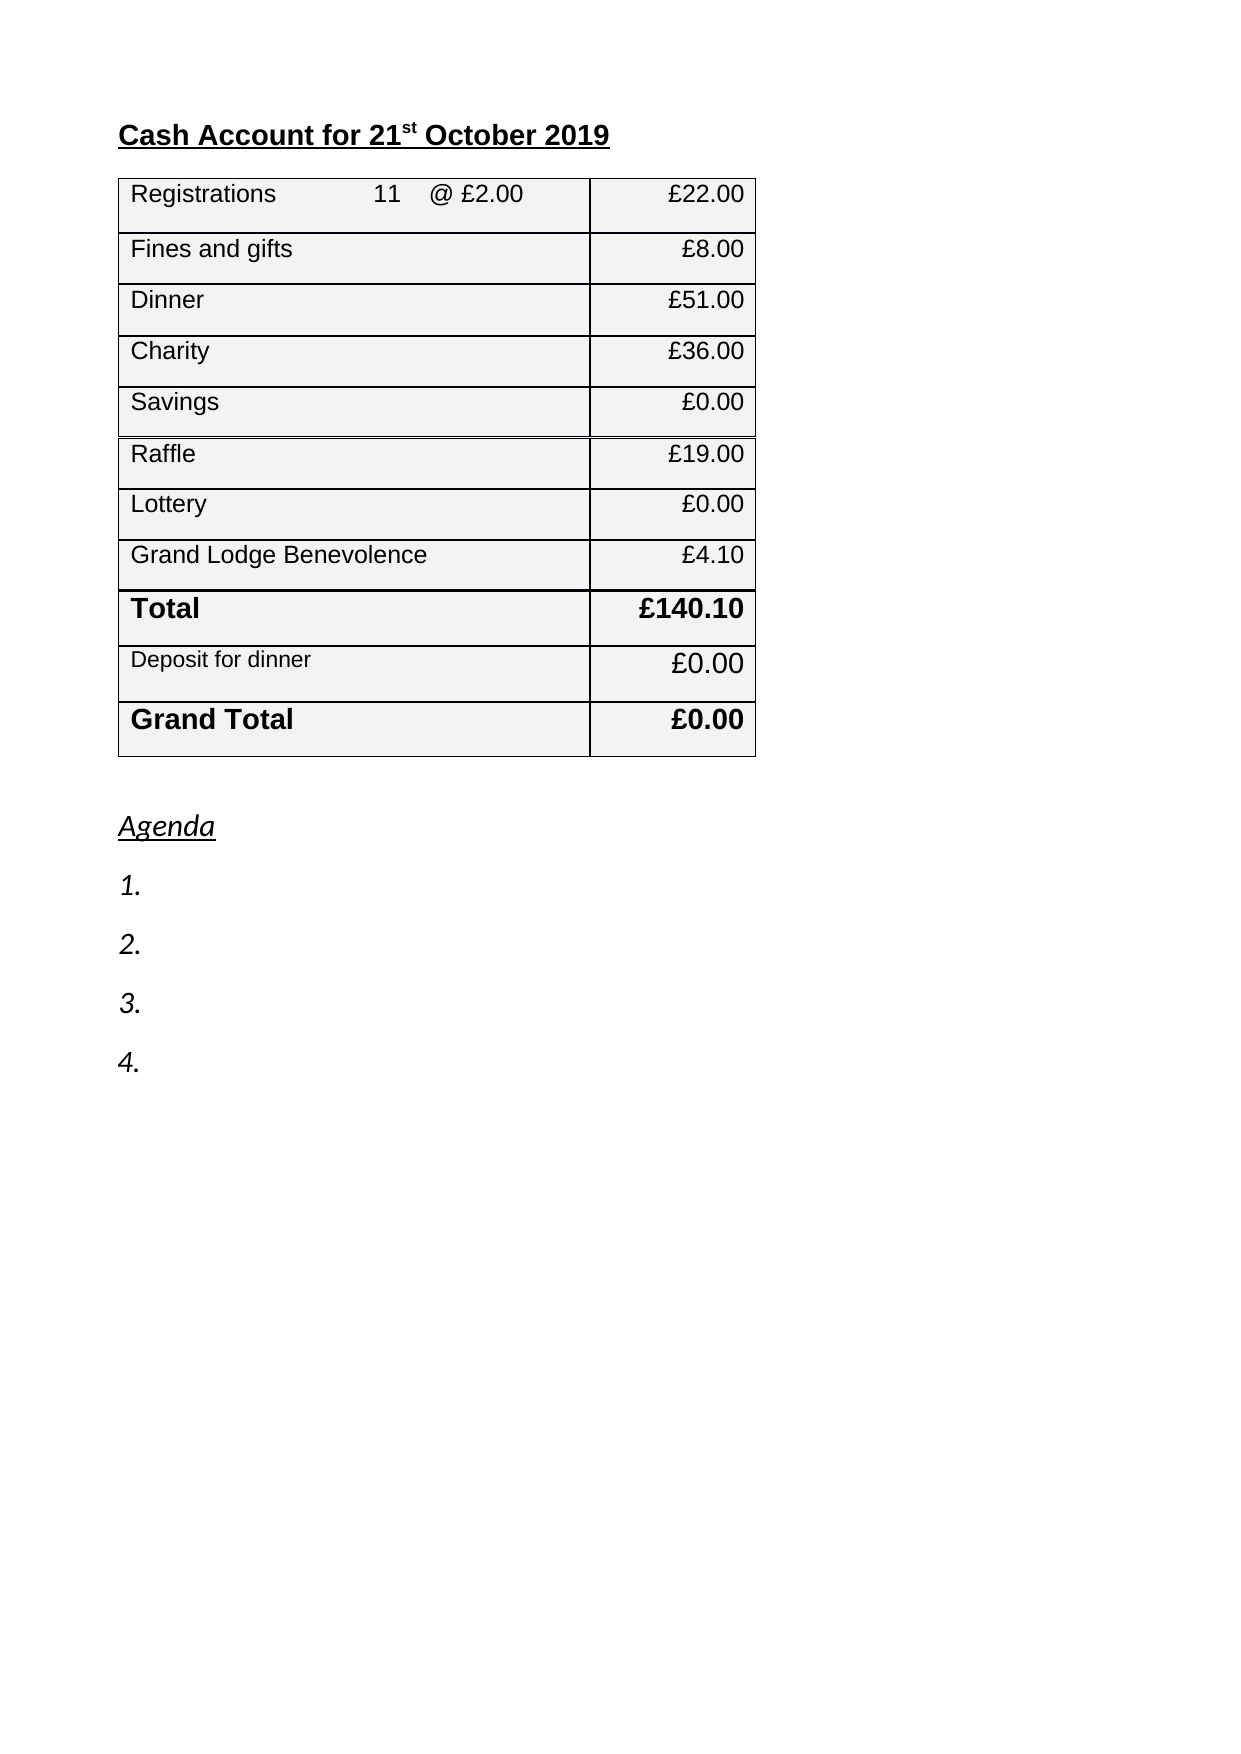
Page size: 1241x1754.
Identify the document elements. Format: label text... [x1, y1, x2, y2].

table_cell £51.00 [591, 285, 755, 335]
table_cell Charity [119, 337, 589, 386]
table_header Registrations 11 @ £2.00 [119, 179, 589, 232]
text Cash Account for 21st October 2019 [118, 118, 1122, 152]
table_cell £0.00 [591, 703, 755, 756]
table_cell £4.10 [591, 541, 755, 589]
table_cell Grand Lodge Benevolence [119, 541, 589, 589]
table_cell £140.10 [591, 592, 755, 645]
table_cell Fines and gifts [119, 234, 589, 283]
table_cell Lottery [119, 490, 589, 539]
table_cell Grand Total [119, 703, 589, 756]
table_cell £36.00 [591, 337, 755, 386]
text 2. [118, 924, 1122, 962]
text Agenda [118, 806, 1122, 844]
table_cell Raffle [119, 439, 589, 488]
table_cell £8.00 [591, 234, 755, 283]
table_cell Savings [119, 388, 589, 436]
text 1. [118, 865, 1122, 903]
table_cell £0.00 [591, 490, 755, 539]
table_header £22.00 [591, 179, 755, 232]
text 3. [118, 983, 1122, 1021]
table_cell £19.00 [591, 439, 755, 488]
table_cell Total [119, 592, 589, 645]
table_cell £0.00 [591, 647, 755, 701]
table_cell £0.00 [591, 388, 755, 436]
text 4. [117, 1042, 1123, 1080]
table_cell Dinner [119, 285, 589, 335]
table_cell Deposit for dinner [119, 647, 589, 701]
